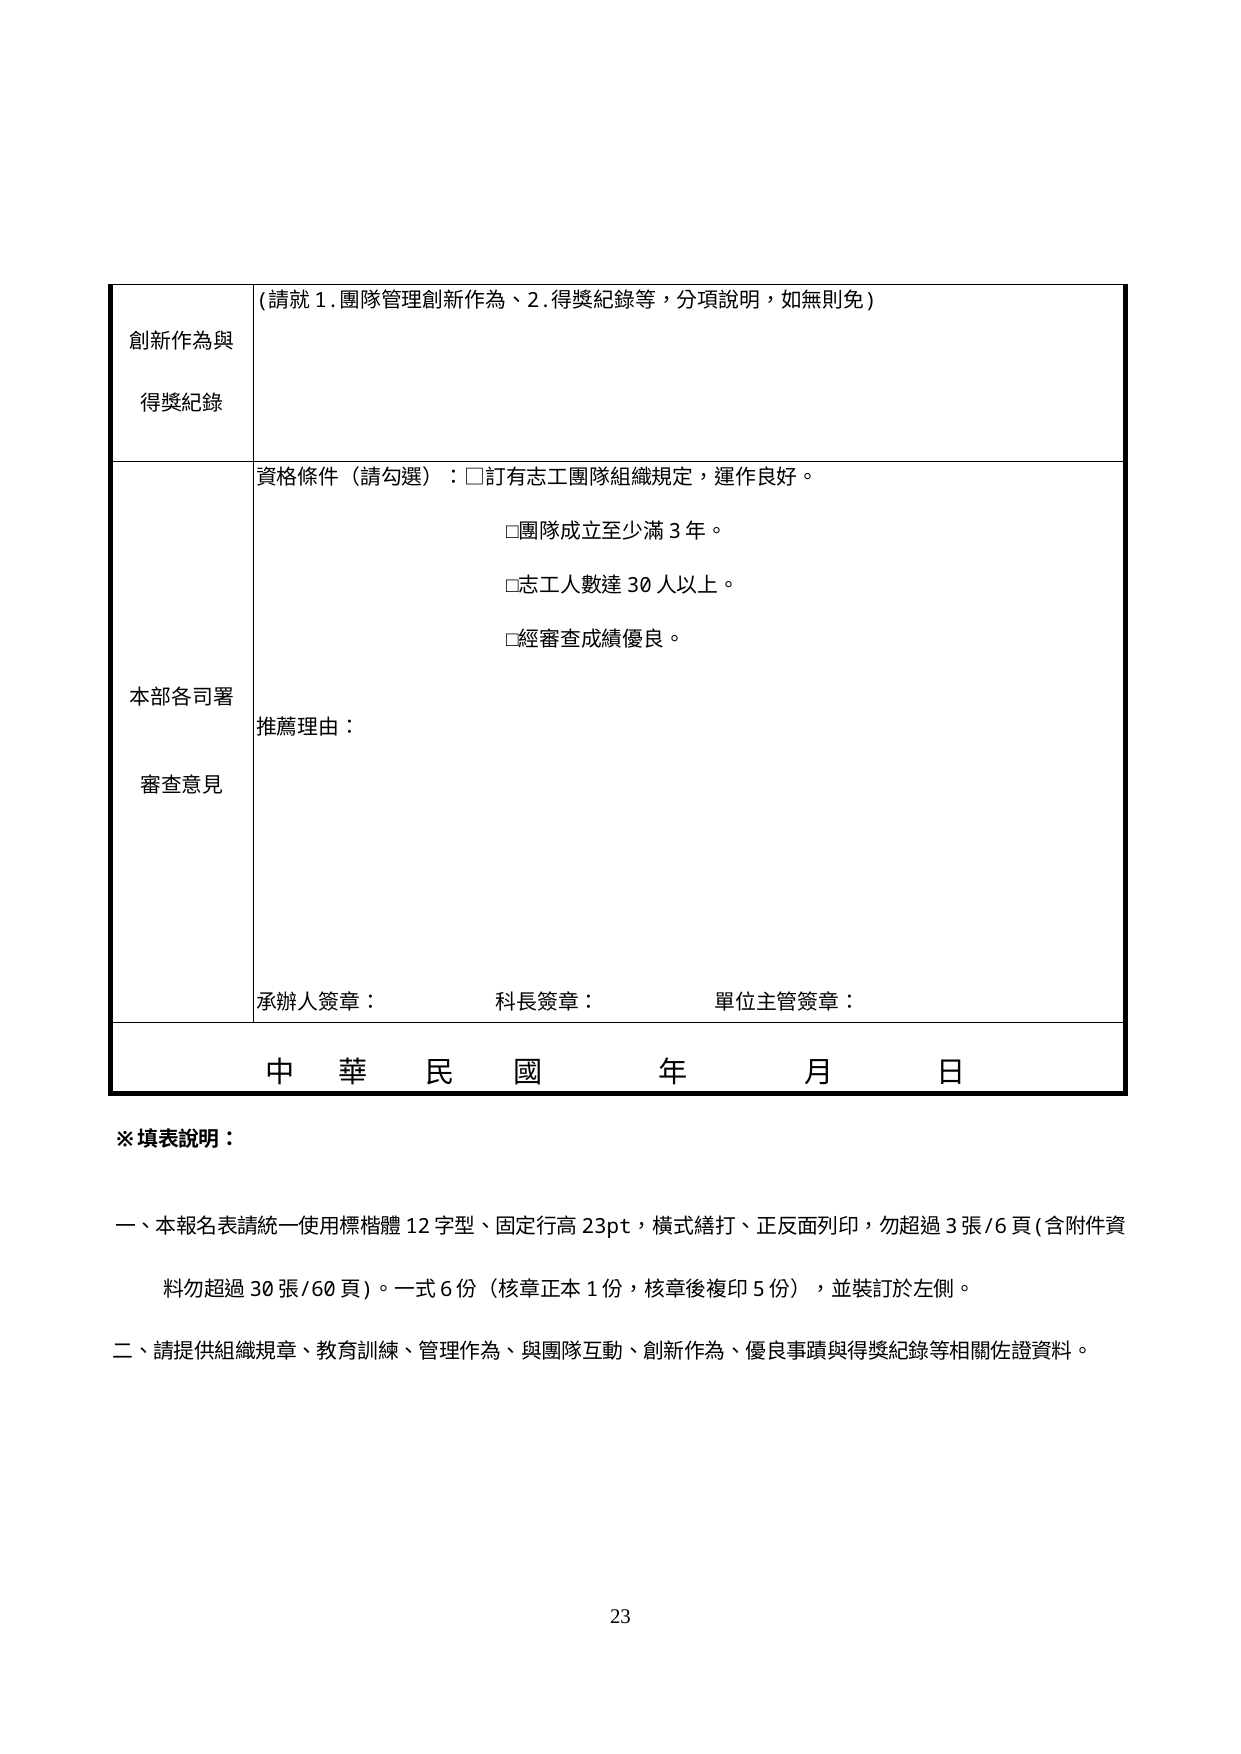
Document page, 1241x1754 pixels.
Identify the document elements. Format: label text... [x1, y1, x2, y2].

text ※填表說明： [112, 1096, 1128, 1158]
table_cell (請就1.團隊管理創新作為、2.得獎紀錄等，分項說明，如無則免) [254, 285, 1123, 461]
table_cell 本部各司署 審查意見 [113, 462, 253, 1021]
text 一、本報名表請統一使用標楷體12字型、固定行高23pt，橫式繕打、正反面列印，勿超過3張/6頁(含附件資料勿超過30張/60頁)。一式6份（核章正本1份，核章後複印5份），並裝訂於左側。 [115, 1183, 1128, 1308]
text 二、請提供組織規章、教育訓練、管理作為、與團隊互動、創新作為、優良事蹟與得獎紀錄等相關佐證資料。 [112, 1308, 1128, 1370]
table_cell 資格條件（請勾選）：□訂有志工團隊組織規定，運作良好。 □團隊成立至少滿3年。 □志工人數達30人以上。 □經審查成績優良。 推薦理由： 承辦人簽章： 科長簽章： 單位主管簽章： [254, 462, 1123, 1021]
table_cell 創新作為與得獎紀錄 [113, 285, 253, 461]
table_cell 中 華 民 國 年 月 日 [113, 1023, 1123, 1091]
